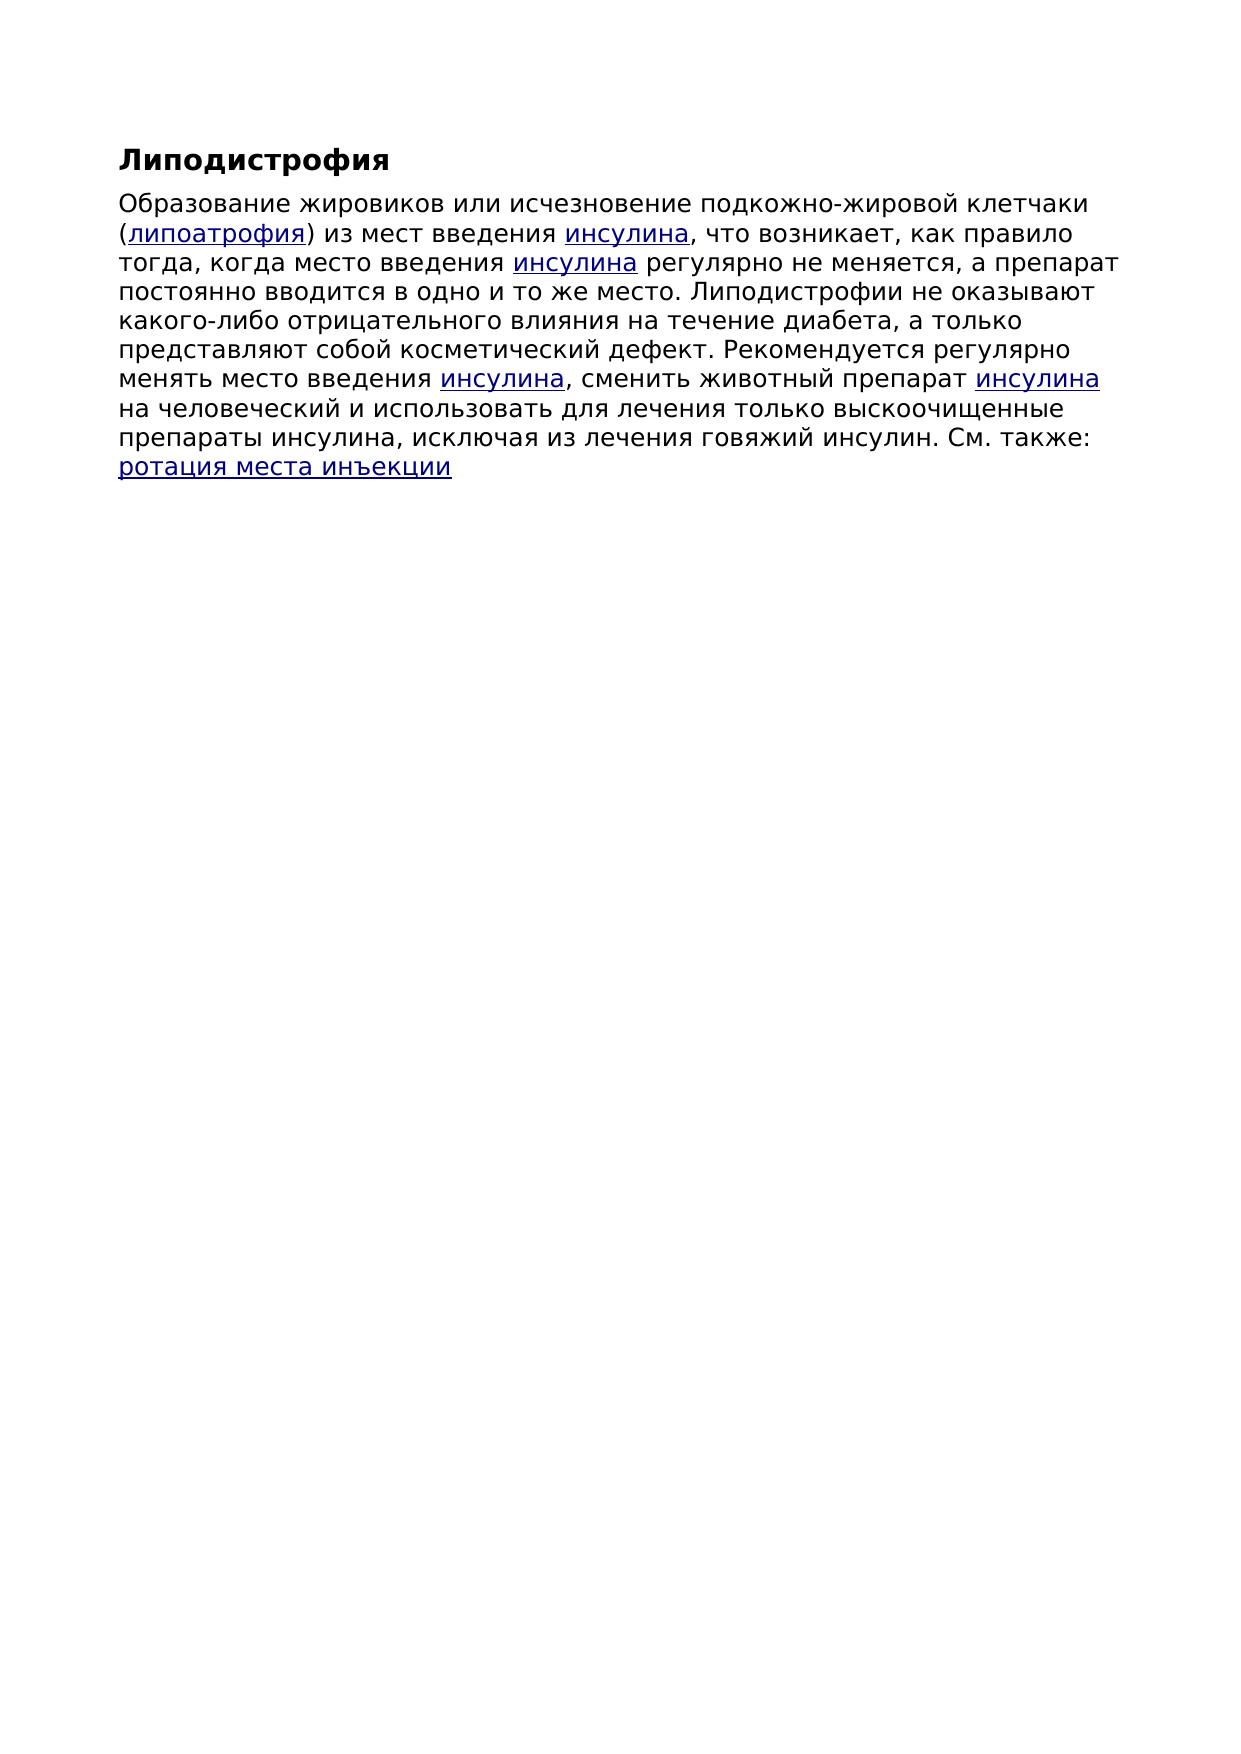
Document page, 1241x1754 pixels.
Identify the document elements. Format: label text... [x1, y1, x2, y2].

text Образование жировиков или исчезновение подкожно-жировой клетчаки (липоатрофия) из мест введения инсулина, что возникает, как правило тогда, когда место введения инсулина регулярно не меняется, а препарат постоянно вводится в одно и то же место. Липодистрофии не оказывают какого-либо отрицательного влияния на течение диабета, а только представляют собой косметический дефект. Рекомендуется регулярно менять место введения инсулина, сменить животный препарат инсулина на человеческий и использовать для лечения только выскоочищенные препараты инсулина, исключая из лечения говяжий инсулин. См. также: ротация места инъекции [118, 189, 1122, 481]
subtitle Липодистрофия [118, 143, 1122, 177]
